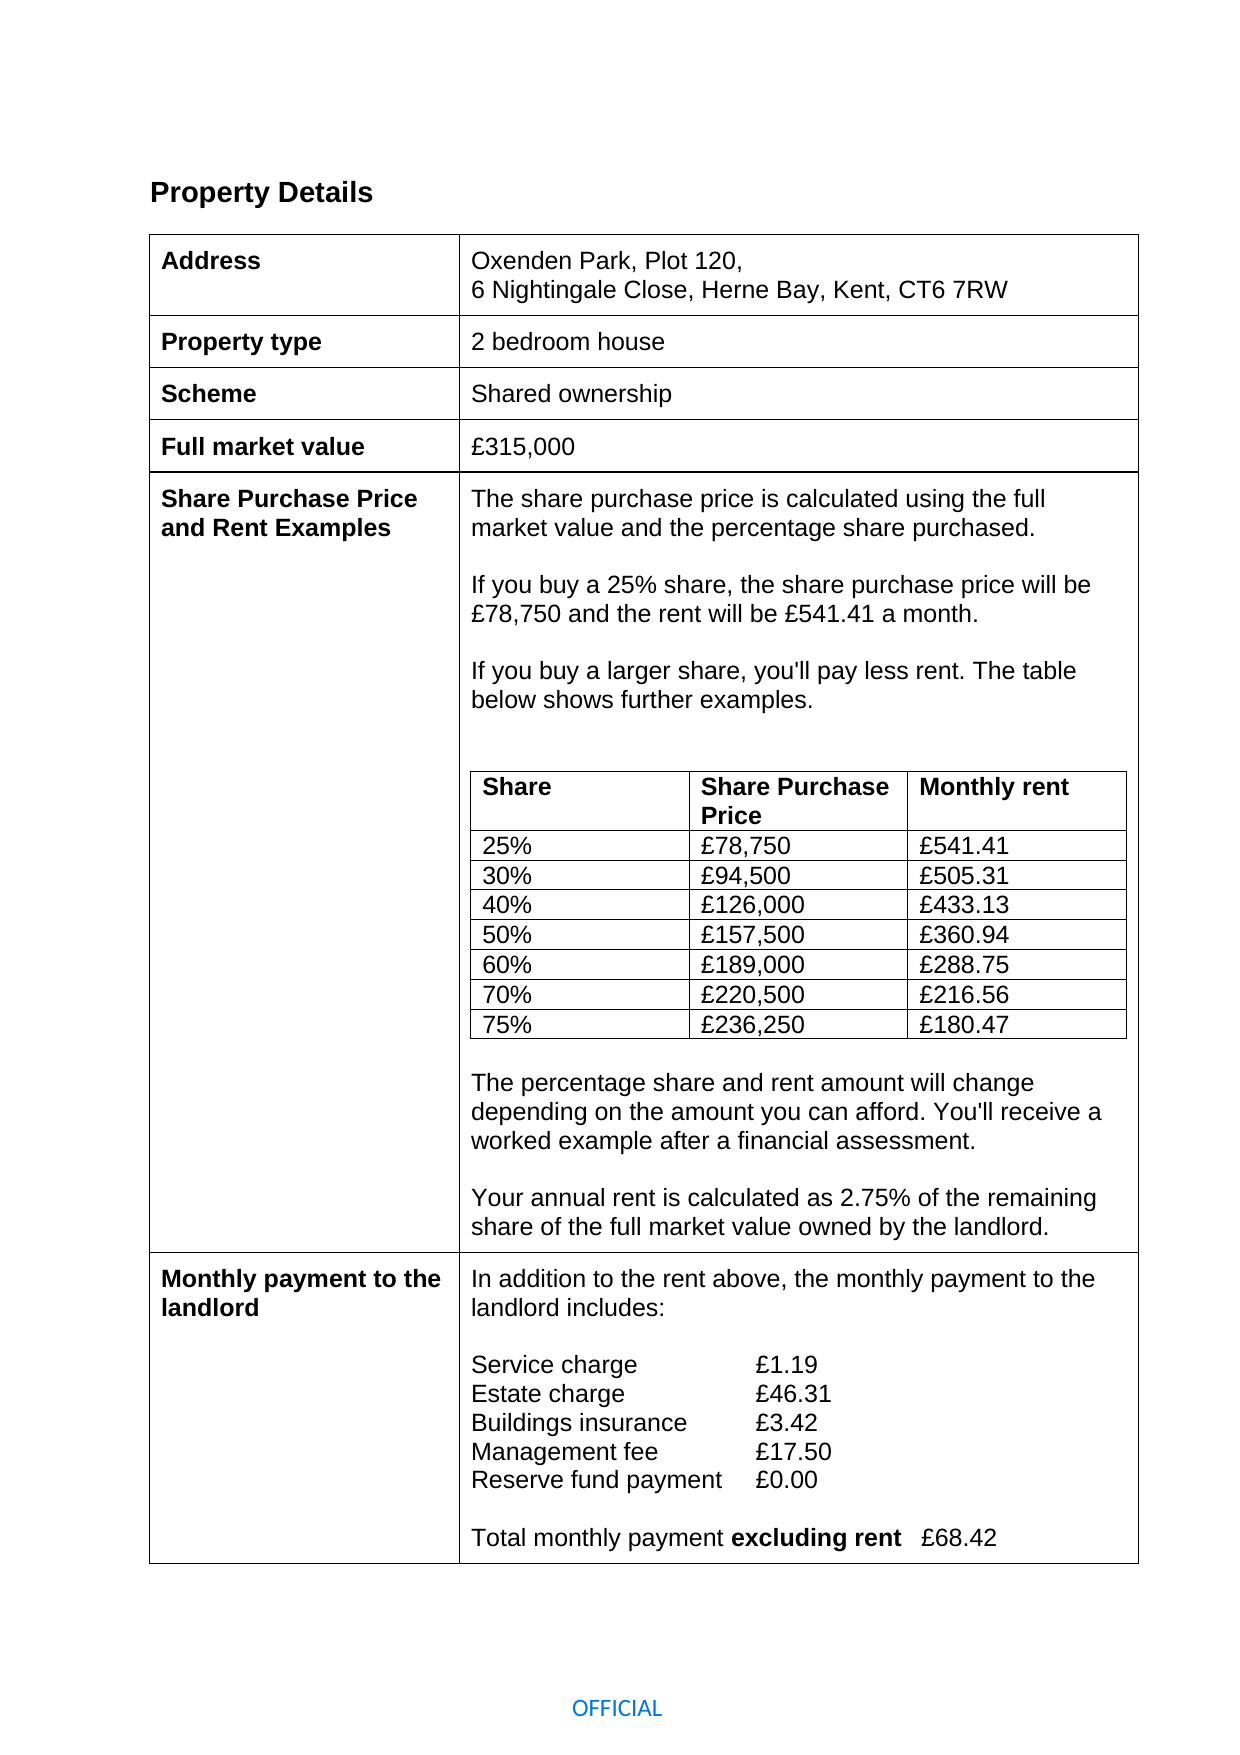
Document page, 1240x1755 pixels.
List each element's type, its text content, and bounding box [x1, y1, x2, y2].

table_cell £94,500 [690, 861, 907, 889]
table_cell Monthly payment to the landlord [150, 1253, 459, 1563]
table_cell £220,500 [690, 980, 907, 1008]
table_cell 40% [471, 890, 689, 919]
table_cell 60% [471, 950, 689, 979]
table_cell Scheme [150, 368, 459, 419]
table_header Share [471, 772, 689, 830]
table_header Share Purchase Price [690, 772, 907, 830]
table_cell £236,250 [690, 1010, 907, 1038]
table_cell £126,000 [690, 890, 907, 919]
table_header Monthly rent [908, 772, 1126, 830]
table_cell £433.13 [908, 890, 1126, 919]
table_cell In addition to the rent above, the monthly payment to the landlord includes: Service charge £1.19 Estate charge £46.31 Buildings insurance £3.42 Management fee £17.50 Reserve fund payment £0.00 Total monthly payment excluding rent £68.42 [460, 1253, 1138, 1563]
table_cell Shared ownership [460, 368, 1138, 419]
table_cell £189,000 [690, 950, 907, 979]
table_cell 70% [471, 980, 689, 1008]
table_cell 30% [471, 861, 689, 889]
text Property Details [150, 175, 1089, 208]
table_cell £157,500 [690, 920, 907, 949]
table_header Address [150, 235, 459, 314]
table_cell £78,750 [690, 831, 907, 859]
table_cell £541.41 [908, 831, 1126, 859]
table_header Oxenden Park, Plot 120, 6 Nightingale Close, Herne Bay, Kent, CT6 7RW [460, 235, 1138, 314]
table_cell Share Purchase Price and Rent Examples [150, 473, 459, 1252]
table_cell £315,000 [460, 420, 1138, 471]
table_cell £505.31 [908, 861, 1126, 889]
table_cell The share purchase price is calculated using the full market value and the percentage share purchased. If you buy a 25% share, the share purchase price will be £78,750 and the rent will be £541.41 a month. If you buy a larger share, you'll pay less rent. The table below shows further examples. The percentage share and rent amount will change depending on the amount you can afford. You'll receive a worked example after a financial assessment. Your annual rent is calculated as 2.75% of the remaining share of the full market value owned by the landlord. [460, 473, 1138, 1252]
table_cell 2 bedroom house [460, 316, 1138, 367]
table_cell £288.75 [908, 950, 1126, 979]
table_cell Full market value [150, 420, 459, 471]
table_cell £360.94 [908, 920, 1126, 949]
table_cell Property type [150, 316, 459, 367]
table_cell 75% [471, 1010, 689, 1038]
table_cell £180.47 [908, 1010, 1126, 1038]
table_cell £216.56 [908, 980, 1126, 1008]
table_cell 50% [471, 920, 689, 949]
table_cell 25% [471, 831, 689, 859]
